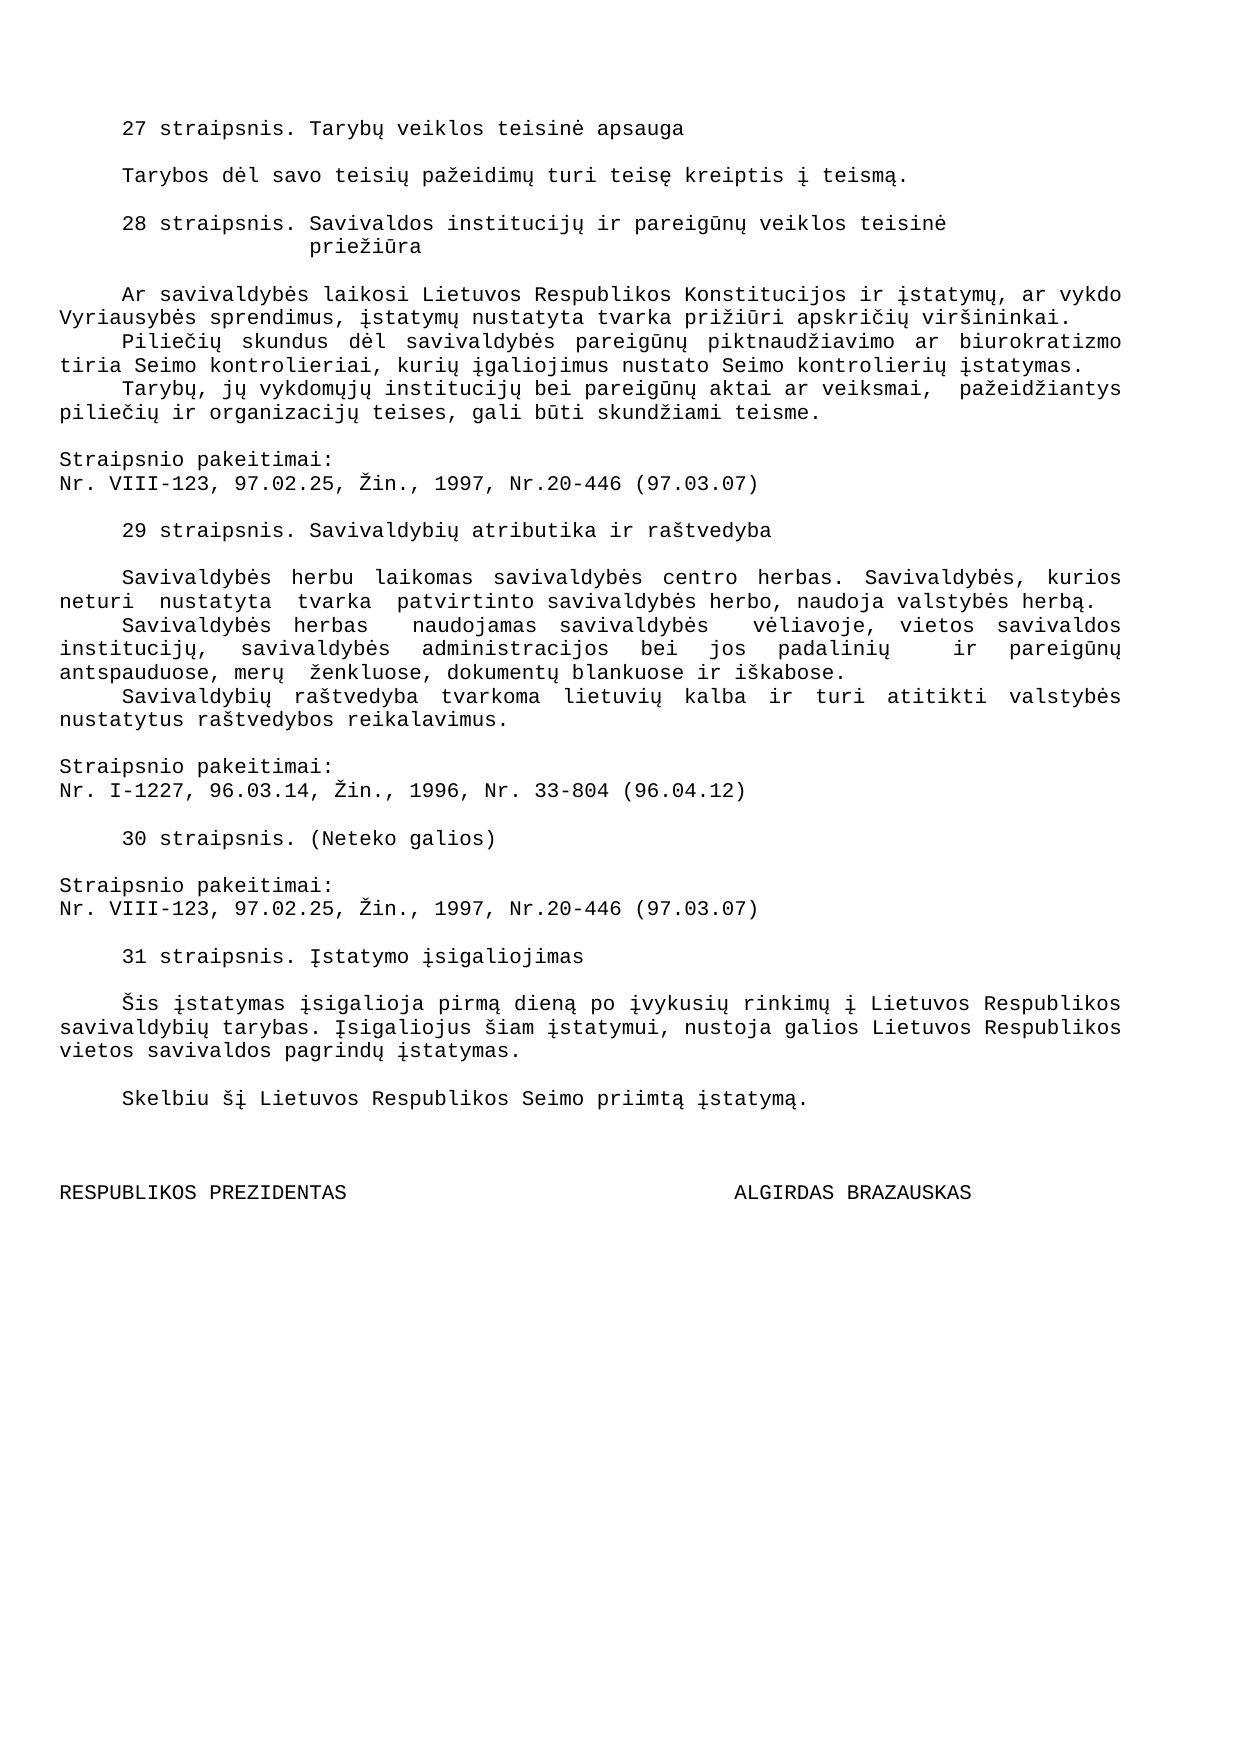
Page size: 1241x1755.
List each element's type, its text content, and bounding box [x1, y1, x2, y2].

text Tarybų, jų vykdomųjų institucijų bei pareigūnų aktai ar veiksmai, pažeidžiantys piliečių ir organizacijų teises, gali būti skundžiami teisme. [59, 378, 1122, 426]
text 29 straipsnis. Savivaldybių atributika ir raštvedyba [59, 520, 1122, 544]
text Nr. VIII-123, 97.02.25, Žin., 1997, Nr.20-446 (97.03.07) [59, 898, 1122, 922]
text Straipsnio pakeitimai: [59, 875, 1122, 898]
text 31 straipsnis. Įstatymo įsigaliojimas [59, 946, 1122, 969]
text Straipsnio pakeitimai: [59, 449, 1122, 473]
text Savivaldybės herbas naudojamas savivaldybės vėliavoje, vietos savivaldos institucijų, savivaldybės administracijos bei jos padalinių ir pareigūnų antspauduose, merų ženkluose, dokumentų blankuose ir iškabose. [59, 615, 1122, 686]
text Skelbiu šį Lietuvos Respublikos Seimo priimtą įstatymą. [59, 1088, 1122, 1111]
text 27 straipsnis. Tarybų veiklos teisinė apsauga [59, 118, 1122, 142]
text Šis įstatymas įsigalioja pirmą dieną po įvykusių rinkimų į Lietuvos Respublikos savivaldybių tarybas. Įsigaliojus šiam įstatymui, nustoja galios Lietuvos Respublikos vietos savivaldos pagrindų įstatymas. [59, 993, 1122, 1064]
text 28 straipsnis. Savivaldos institucijų ir pareigūnų veiklos teisinė [59, 213, 1122, 236]
text priežiūra [59, 236, 1122, 260]
text Straipsnio pakeitimai: [59, 757, 1122, 780]
text Nr. I-1227, 96.03.14, Žin., 1996, Nr. 33-804 (96.04.12) [59, 780, 1122, 804]
text Piliečių skundus dėl savivaldybės pareigūnų piktnaudžiavimo ar biurokratizmo tiria Seimo kontrolieriai, kurių įgaliojimus nustato Seimo kontrolierių įstatymas. [59, 331, 1122, 378]
text Savivaldybės herbu laikomas savivaldybės centro herbas. Savivaldybės, kurios neturi nustatyta tvarka patvirtinto savivaldybės herbo, naudoja valstybės herbą. [59, 567, 1122, 615]
text Nr. VIII-123, 97.02.25, Žin., 1997, Nr.20-446 (97.03.07) [59, 473, 1122, 496]
text 30 straipsnis. (Neteko galios) [59, 827, 1122, 851]
text Ar savivaldybės laikosi Lietuvos Respublikos Konstitucijos ir įstatymų, ar vykdo Vyriausybės sprendimus, įstatymų nustatyta tvarka prižiūri apskričių viršininkai. [59, 284, 1122, 331]
text RESPUBLIKOS PREZIDENTAS ALGIRDAS BRAZAUSKAS [59, 1182, 1122, 1206]
text Tarybos dėl savo teisių pažeidimų turi teisę kreiptis į teismą. [59, 165, 1122, 189]
text Savivaldybių raštvedyba tvarkoma lietuvių kalba ir turi atitikti valstybės nustatytus raštvedybos reikalavimus. [59, 686, 1122, 733]
